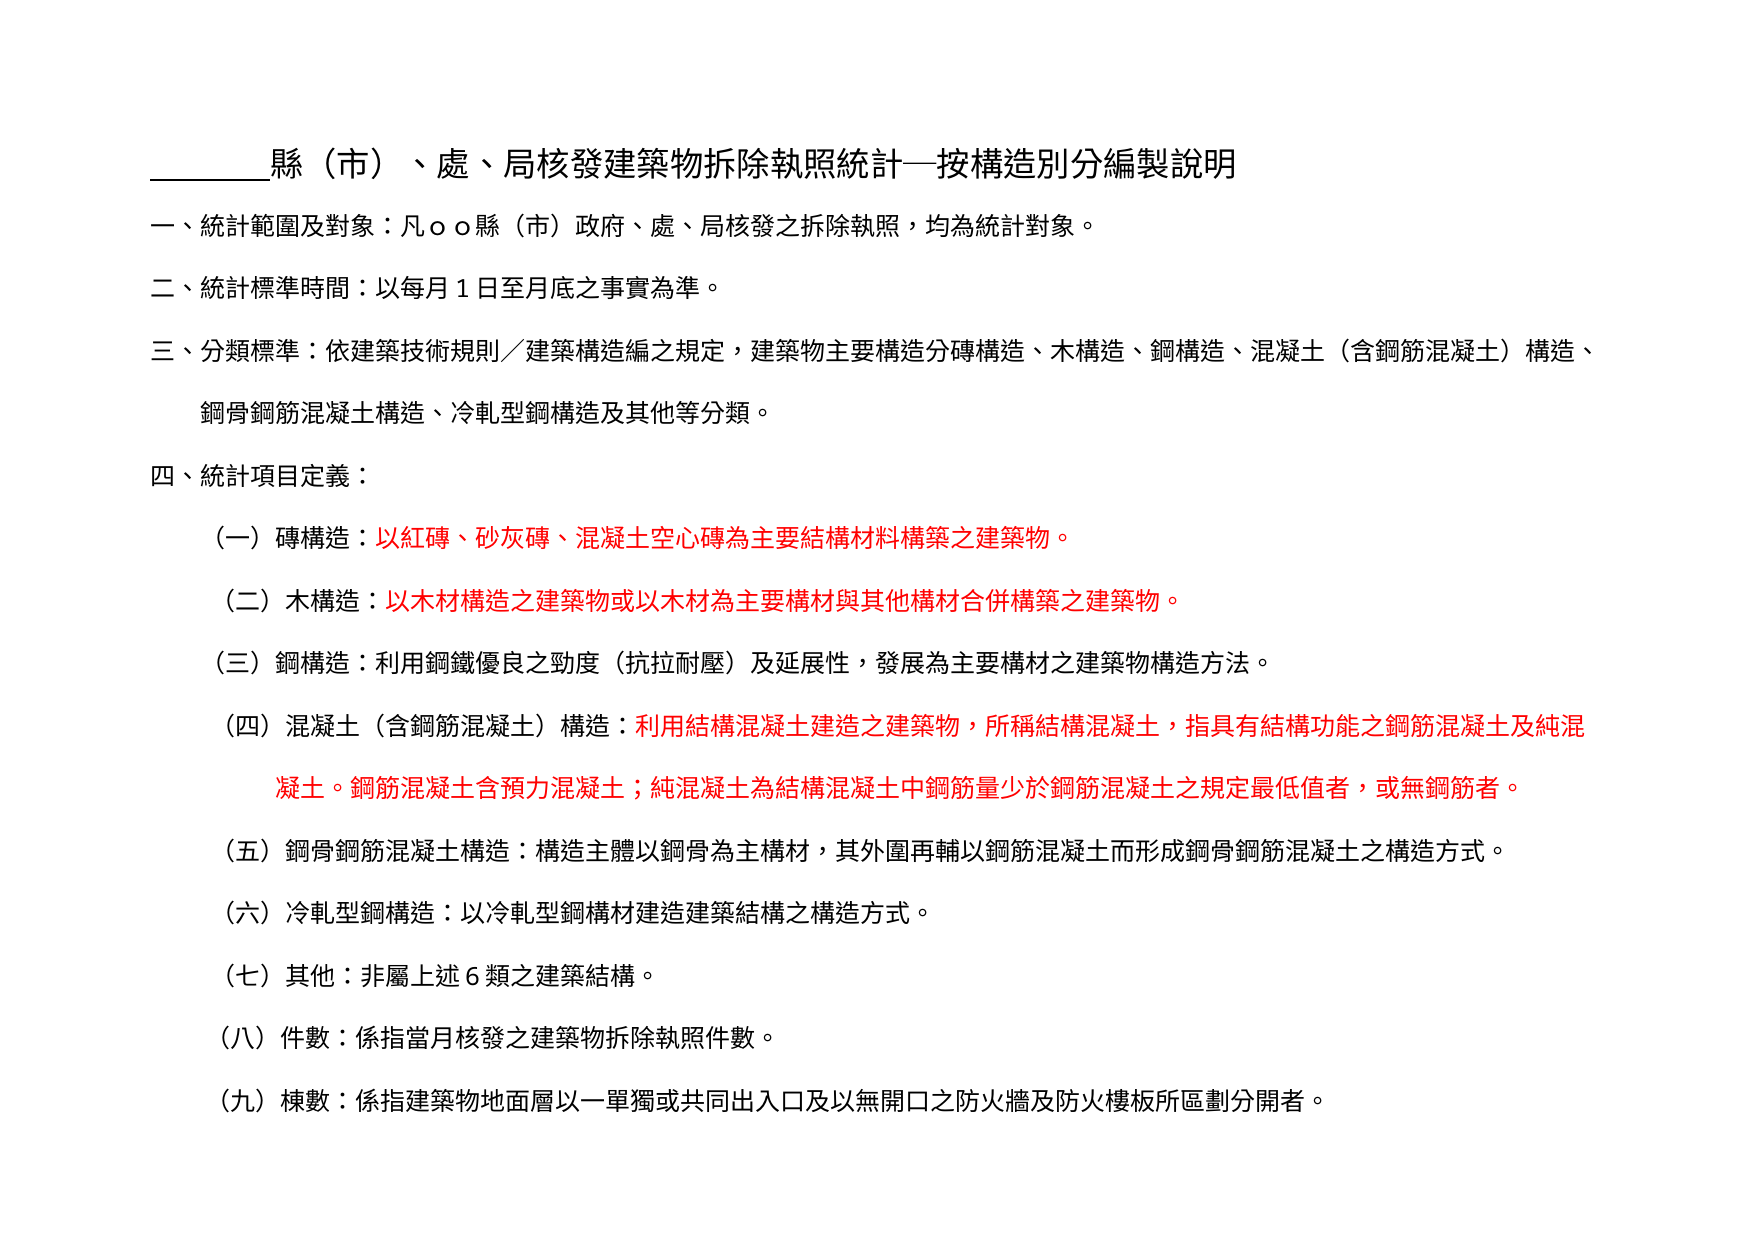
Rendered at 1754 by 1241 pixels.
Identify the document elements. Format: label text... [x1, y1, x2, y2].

text （六）冷軋型鋼構造：以冷軋型鋼構材建造建築結構之構造方式。 [150, 870, 1604, 933]
text 一、統計範圍及對象：凡ｏｏ縣（市）政府、處、局核發之拆除執照，均為統計對象。 [150, 183, 1604, 245]
text 二、統計標準時間：以每月1日至月底之事實為準。 [150, 245, 1604, 308]
text （四）混凝土（含鋼筋混凝土）構造：利用結構混凝土建造之建築物，所稱結構混凝土，指具有結構功能之鋼筋混凝土及純混凝土。鋼筋混凝土含預力混凝土；純混凝土為結構混凝土中鋼筋量少於鋼筋混凝土之規定最低值者，或無鋼筋者。 [150, 683, 1604, 808]
text （八）件數：係指當月核發之建築物拆除執照件數。 [150, 995, 1604, 1058]
text 縣（市）、處、局核發建築物拆除執照統計─按構造別分編製說明 [150, 120, 1604, 183]
text （九）棟數：係指建築物地面層以一單獨或共同出入口及以無開口之防火牆及防火樓板所區劃分開者。 [150, 1058, 1604, 1120]
text （二）木構造：以木材構造之建築物或以木材為主要構材與其他構材合併構築之建築物。 [150, 558, 1604, 620]
text （一）磚構造：以紅磚、砂灰磚、混凝土空心磚為主要結構材料構築之建築物。 [200, 495, 1604, 558]
text （七）其他：非屬上述6類之建築結構。 [150, 933, 1604, 995]
text 鋼骨鋼筋混凝土構造、冷軋型鋼構造及其他等分類。 [150, 370, 1604, 433]
text 三、分類標準：依建築技術規則／建築構造編之規定，建築物主要構造分磚構造、木構造、鋼構造、混凝土（含鋼筋混凝土）構造、 [150, 308, 1604, 370]
text （三）鋼構造：利用鋼鐵優良之勁度（抗拉耐壓）及延展性，發展為主要構材之建築物構造方法。 [150, 620, 1604, 683]
text （五）鋼骨鋼筋混凝土構造：構造主體以鋼骨為主構材，其外圍再輔以鋼筋混凝土而形成鋼骨鋼筋混凝土之構造方式。 [150, 808, 1604, 870]
text 四、統計項目定義： [150, 433, 1604, 495]
